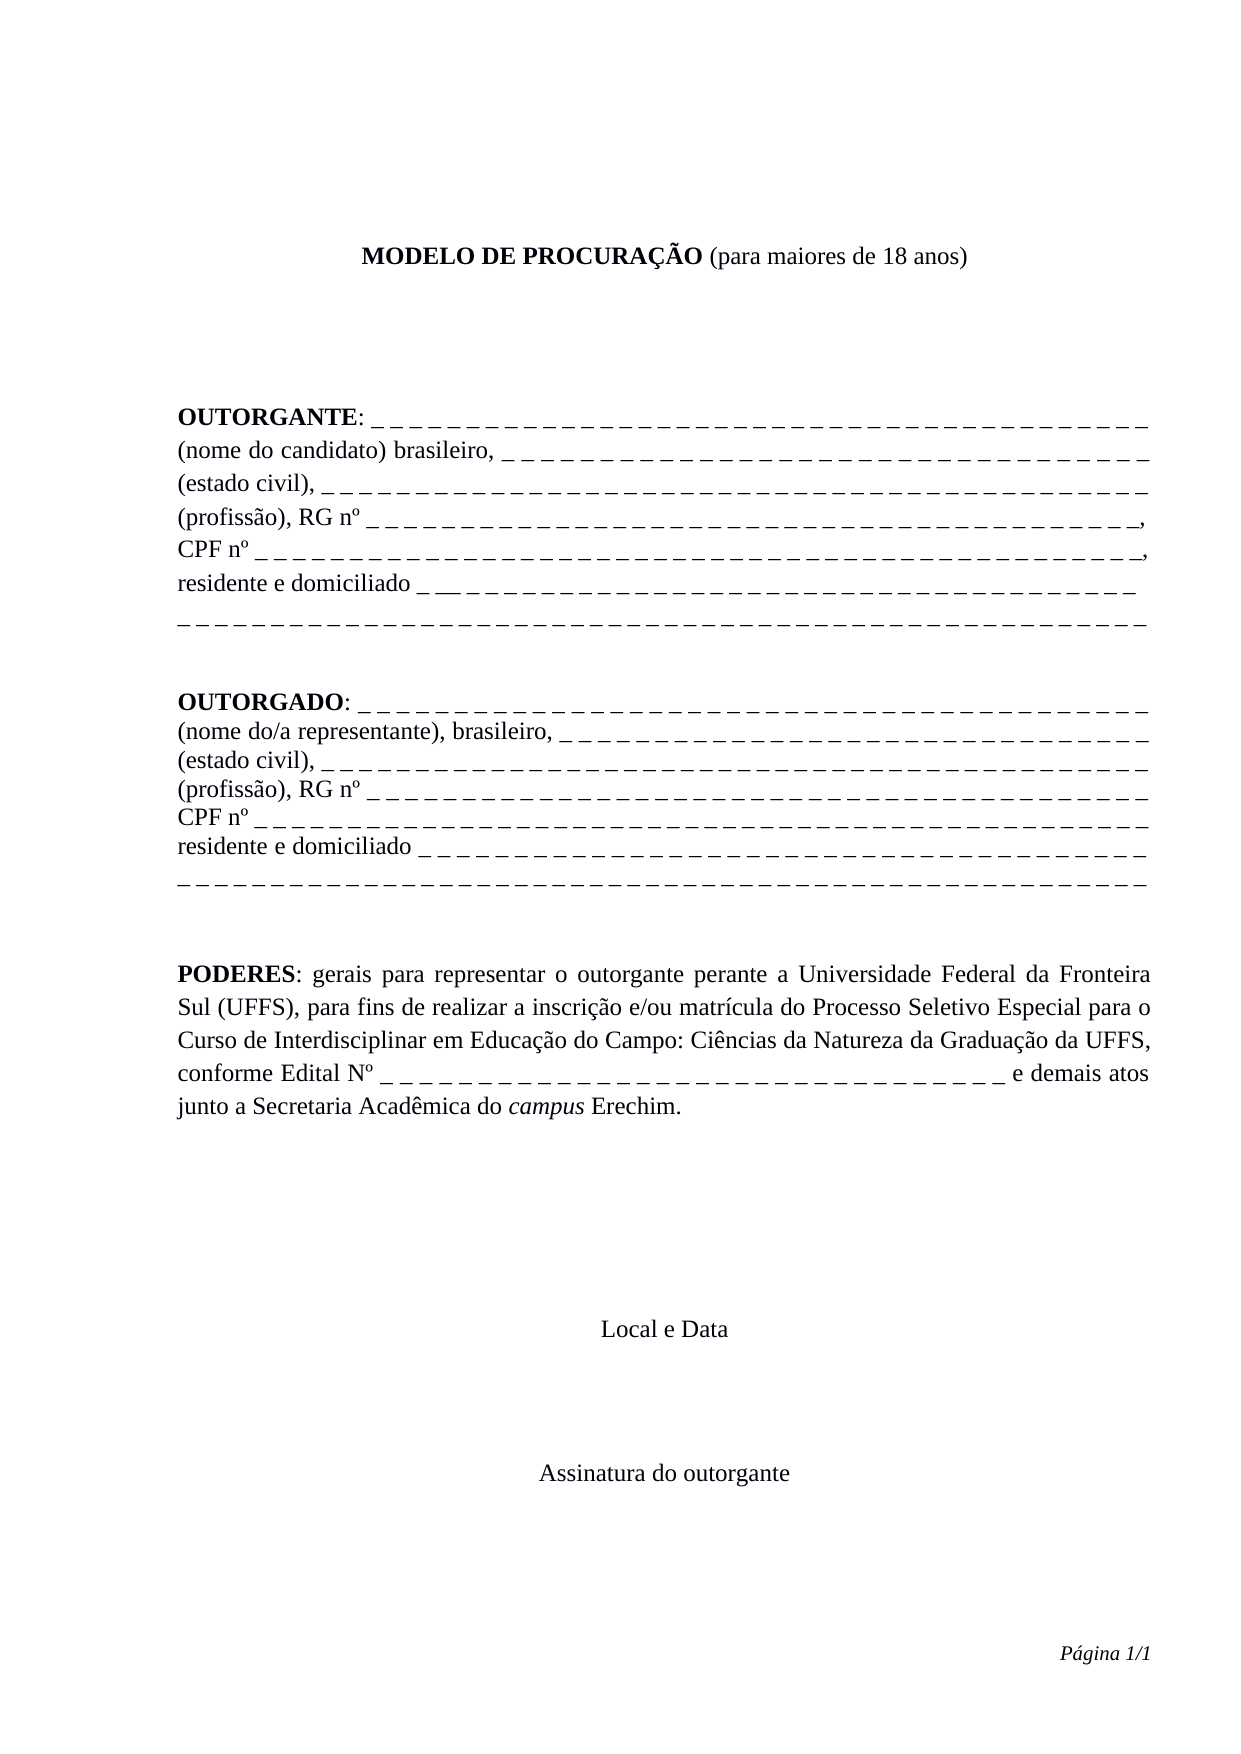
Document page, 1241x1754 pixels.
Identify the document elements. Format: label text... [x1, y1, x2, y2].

text OUTORGANTE: _ _ _ _ _ _ _ _ _ _ _ _ _ _ _ _ _ _ _ _ _ _ _ _ _ _ _ _ _ _ _ _ _ _ _ _ _ _ _ _ _ (nome do candidato) brasileiro, _ _ _ _ _ _ _ _ _ _ _ _ _ _ _ _ _ _ _ _ _ _ _ _ _ _ _ _ _ _ _ _ _ (estado civil), _ _ _ _ _ _ _ _ _ _ _ _ _ _ _ _ _ _ _ _ _ _ _ _ _ _ _ _ _ _ _ _ _ _ _ _ _ _ _ _ _ _ _ _ (profissão), RG nº _ _ _ _ _ _ _ _ _ _ _ _ _ _ _ _ _ _ _ _ _ _ _ _ _ _ _ _ _ _ _ _ _ _ _ _ _ _ _ _ _, CPF nº _ _ _ _ _ _ _ _ _ _ _ _ _ _ _ _ _ _ _ _ _ _ _ _ _ _ _ _ _ _ _ _ _ _ _ _ _ _ _ _ _ _ _ _ _ _ _, residente e domiciliado _ __ _ _ _ _ _ _ _ _ _ _ _ _ _ _ _ _ _ _ _ _ _ _ _ _ _ _ _ _ _ _ _ _ _ _ _ _ [177, 402, 1152, 596]
text MODELO DE PROCURAÇÃO (para maiores de 18 anos) [177, 241, 1152, 270]
text Local e Data [177, 1314, 1152, 1343]
text Assinatura do outorgante [177, 1458, 1152, 1486]
text OUTORGADO: _ _ _ _ _ _ _ _ _ _ _ _ _ _ _ _ _ _ _ _ _ _ _ _ _ _ _ _ _ _ _ _ _ _ _ _ _ _ _ _ _ (nome do/a representante), brasileiro, _ _ _ _ _ _ _ _ _ _ _ _ _ _ _ _ _ _ _ _ _ _ _ _ _ _ _ _ _ _ _ (estado civil), _ _ _ _ _ _ _ _ _ _ _ _ _ _ _ _ _ _ _ _ _ _ _ _ _ _ _ _ _ _ _ _ _ _ _ _ _ _ _ _ _ _ _ _ (profissão), RG nº _ _ _ _ _ _ _ _ _ _ _ _ _ _ _ _ _ _ _ _ _ _ _ _ _ _ _ _ _ _ _ _ _ _ _ _ _ _ _ _ _ CPF nº _ _ _ _ _ _ _ _ _ _ _ _ _ _ _ _ _ _ _ _ _ _ _ _ _ _ _ _ _ _ _ _ _ _ _ _ _ _ _ _ _ _ _ _ _ _ _ _ residente e domiciliado _ _ _ _ _ _ _ _ _ _ _ _ _ _ _ _ _ _ _ _ _ _ _ _ _ _ _ _ _ _ _ _ _ _ _ _ _ _ _ _ _ _ _ _ _ _ _ _ _ _ _ _ _ _ _ _ _ _ _ _ _ _ _ _ _ _ _ _ _ _ _ _ _ _ _ _ _ _ _ _ _ _ _ _ _ _ _ _ _ _ [177, 687, 1152, 889]
text PODERES: gerais para representar o outorgante perante a Universidade Federal da Fronteira Sul (UFFS), para fins de realizar a inscrição e/ou matrícula do Processo Seletivo Especial para o Curso de Interdisciplinar em Educação do Campo: Ciências da Natureza da Graduação da UFFS, conforme Edital Nº _ _ _ _ _ _ _ _ _ _ _ _ _ _ _ _ _ _ _ _ _ _ _ _ _ _ _ _ _ _ _ _ e demais atos junto a Secretaria Acadêmica do campus Erechim. [177, 959, 1152, 1120]
text _ _ _ _ _ _ _ _ _ _ _ _ _ _ _ _ _ _ _ _ _ _ _ _ _ _ _ _ _ _ _ _ _ _ _ _ _ _ _ _ _ _ _ _ _ _ _ _ _ _ _ _ [177, 601, 1152, 629]
